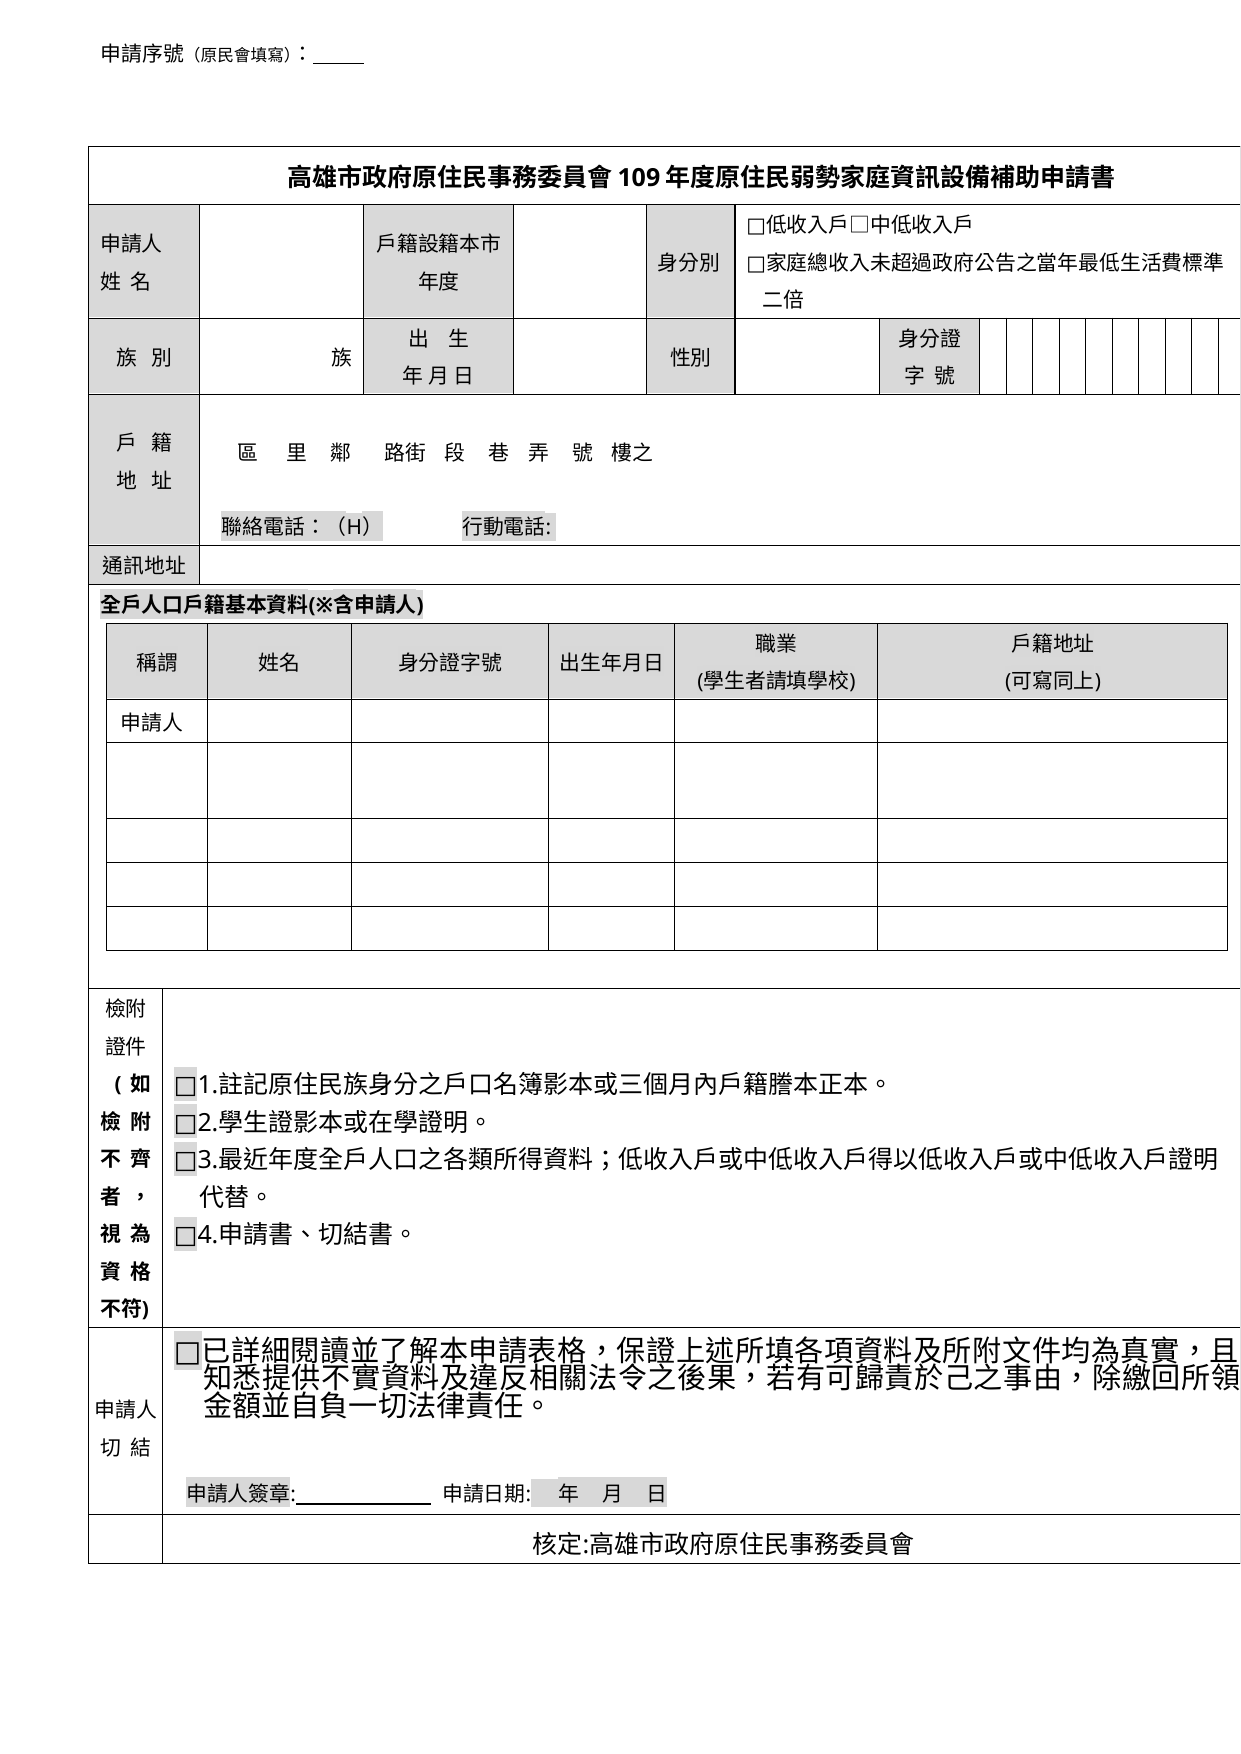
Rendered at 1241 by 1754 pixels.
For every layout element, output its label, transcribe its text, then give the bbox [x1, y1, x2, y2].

table_cell □已詳細閱讀並了解本申請表格，保證上述所填各項資料及所附文件均為真實，且知悉提供不實資料及違反相關法令之後果，若有可歸責於己之事由，除繳回所領金額並自負一切法律責任。 申請人簽章: 申請日期: 年 月 日 [163, 1328, 1240, 1514]
table_cell [878, 743, 1227, 818]
table_cell [208, 700, 351, 742]
table_cell 申請人 姓 名 [89, 205, 199, 317]
table_cell [352, 907, 548, 949]
table_cell 申請人 [107, 700, 207, 742]
table_cell 戶 籍 地 址 [89, 395, 199, 544]
table_cell 檢附 證件 (如檢附不齊者，視為資格不符) [89, 989, 162, 1327]
table_cell [1060, 319, 1085, 393]
table_header 職業 (學生者請填學校) [675, 624, 877, 698]
table_cell 全戶人口戶籍基本資料(※含申請人) [89, 585, 1240, 988]
table_cell [352, 863, 548, 906]
table_cell [1219, 319, 1240, 393]
table_header 稱謂 [107, 624, 207, 698]
table_cell [107, 907, 207, 949]
table_cell 出 生 年 月 日 [364, 319, 513, 393]
table_cell [549, 863, 674, 906]
table_cell □1.註記原住民族身分之戶口名簿影本或三個月內戶籍謄本正本。 □2.學生證影本或在學證明。 □3.最近年度全戶人口之各類所得資料；低收入戶或中低收入戶得以低收入戶或中低收入戶證明 代替。 □4.申請書、切結書。 [163, 989, 1240, 1327]
table_cell [549, 700, 674, 742]
table_cell □低收入戶□中低收入戶 □家庭總收入未超過政府公告之當年最低生活費標準 二倍 [736, 205, 1240, 317]
table_cell 申請人切 結 [89, 1328, 162, 1514]
table_cell 性別 [647, 319, 734, 393]
table_cell [208, 863, 351, 906]
table_cell [980, 319, 1006, 393]
table_cell [878, 819, 1227, 862]
table_cell 族 [200, 319, 363, 393]
table_cell [89, 1515, 162, 1563]
table_header 姓名 [208, 624, 351, 698]
table_cell [675, 700, 877, 742]
table_cell 身分證字 號 [880, 319, 979, 393]
table_cell [352, 819, 548, 862]
table_cell [549, 907, 674, 949]
table_cell [878, 907, 1227, 949]
table_cell [675, 743, 877, 818]
table_cell [675, 907, 877, 949]
table_cell [736, 319, 879, 393]
table_cell [675, 819, 877, 862]
table_cell [1007, 319, 1032, 393]
table_cell [1086, 319, 1112, 393]
table_cell [1166, 319, 1191, 393]
table_cell 通訊地址 [89, 546, 199, 584]
table_cell [208, 819, 351, 862]
table_header 戶籍地址 (可寫同上) [878, 624, 1227, 698]
table_cell [1192, 319, 1218, 393]
table_header 身分證字號 [352, 624, 548, 698]
table_cell [107, 819, 207, 862]
table_cell [352, 743, 548, 818]
table_cell 族 別 [89, 319, 199, 393]
table_cell [200, 205, 363, 317]
table_cell [549, 819, 674, 862]
text 申請序號（原民會填寫）： [100, 33, 1140, 71]
table_cell [208, 907, 351, 949]
table_cell [878, 700, 1227, 742]
table_cell [208, 743, 351, 818]
table_cell 身分別 [647, 205, 734, 317]
table_cell [107, 743, 207, 818]
table_cell [514, 205, 646, 317]
table_cell [549, 743, 674, 818]
table_cell [514, 319, 646, 393]
table_cell 區 里 鄰 路街 段 巷 弄 號 樓之 聯絡電話：（H） 行動電話: [200, 395, 1240, 544]
table_cell [1033, 319, 1059, 393]
table_cell [107, 863, 207, 906]
table_header 高雄市政府原住民事務委員會109年度原住民弱勢家庭資訊設備補助申請書 [89, 147, 1240, 204]
table_cell [352, 700, 548, 742]
table_cell [1139, 319, 1165, 393]
table_cell 戶籍設籍本市年度 [364, 205, 513, 317]
table_header 出生年月日 [549, 624, 674, 698]
table_cell [675, 863, 877, 906]
table_cell 核定:高雄市政府原住民事務委員會 [163, 1515, 1240, 1563]
table_cell [1113, 319, 1138, 393]
table_cell [200, 546, 1240, 584]
table_cell [878, 863, 1227, 906]
